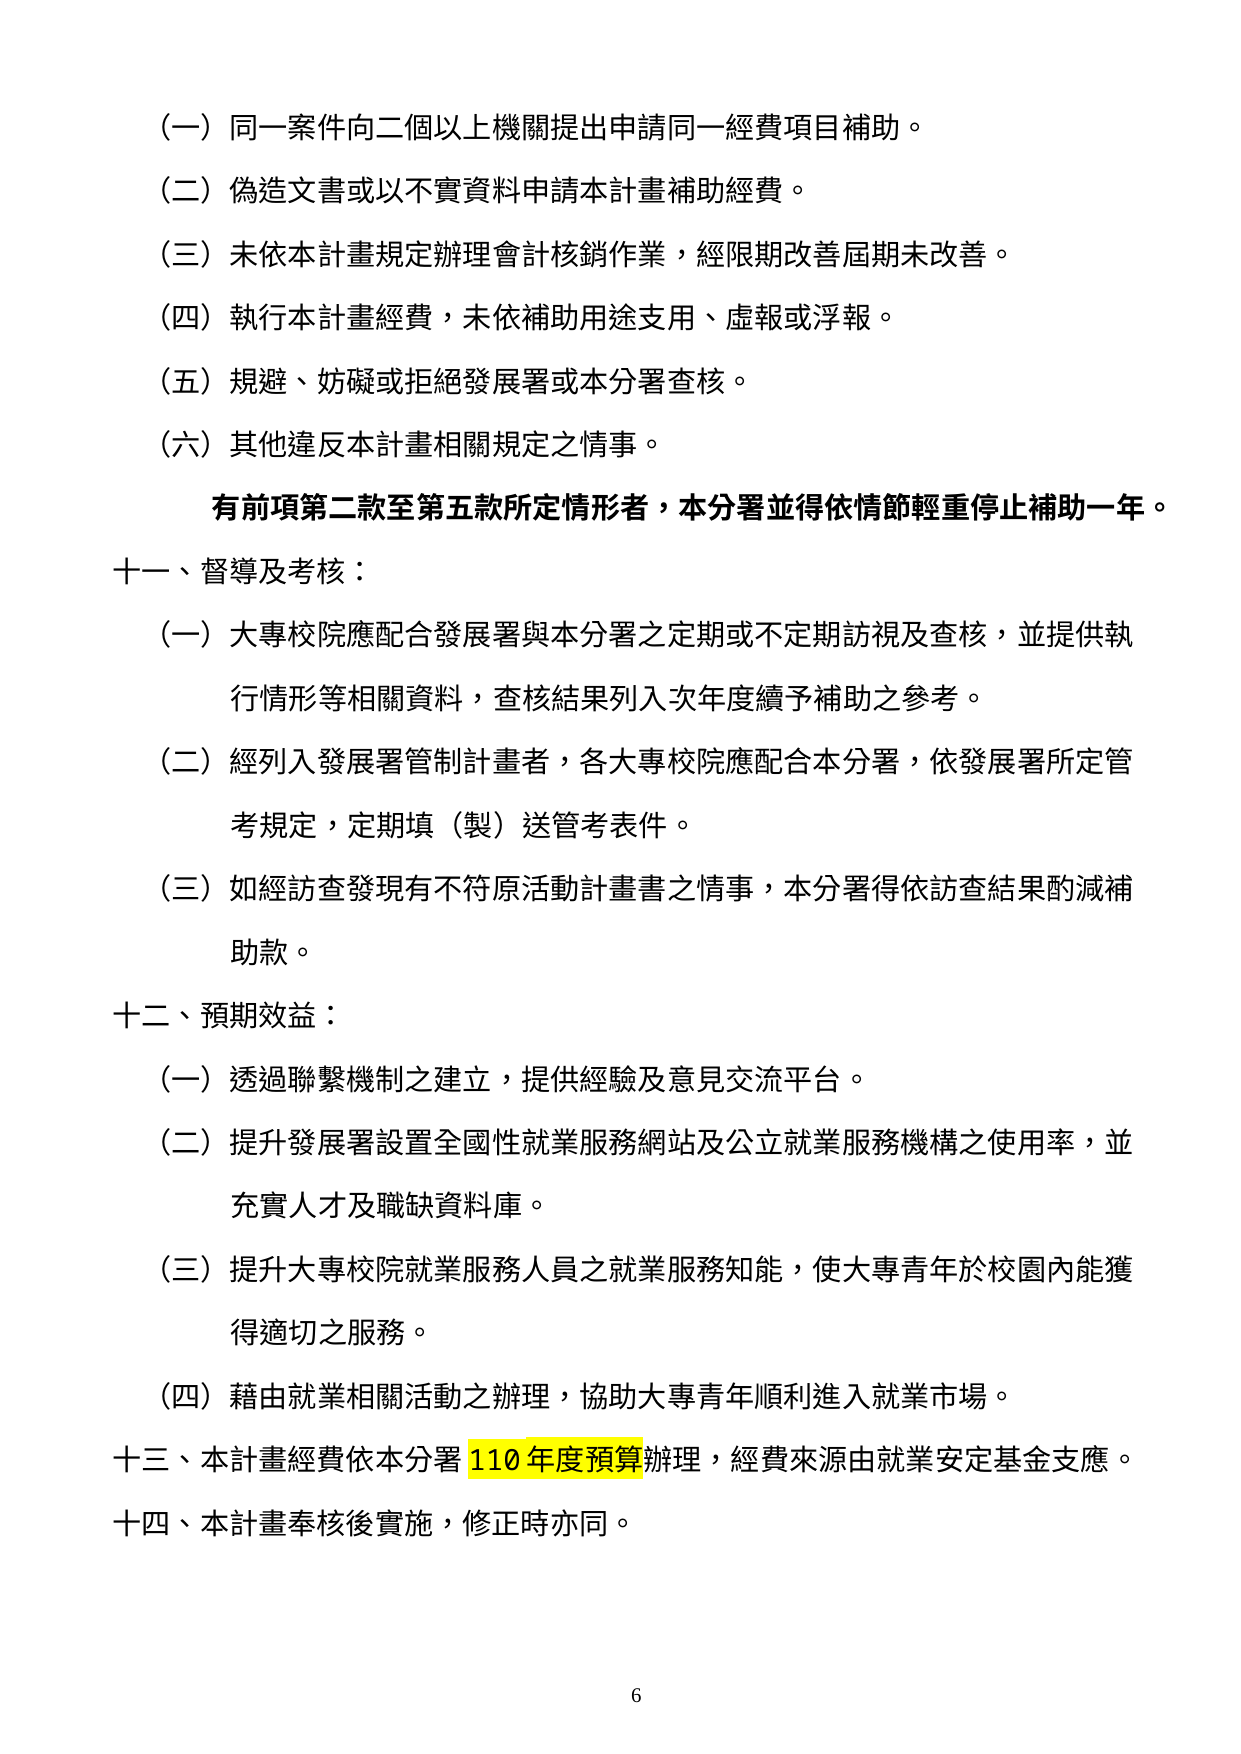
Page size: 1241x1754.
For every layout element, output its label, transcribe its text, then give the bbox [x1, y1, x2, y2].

text （一）大專校院應配合發展署與本分署之定期或不定期訪視及查核，並提供執行情形等相關資料，查核結果列入次年度續予補助之參考。 [142, 612, 1152, 718]
text 十四、本計畫奉核後實施，修正時亦同。 [112, 1500, 1152, 1542]
text 十三、本計畫經費依本分署110年度預算辦理，經費來源由就業安定基金支應。 [112, 1437, 1152, 1479]
text （二）提升發展署設置全國性就業服務網站及公立就業服務機構之使用率，並充實人才及職缺資料庫。 [142, 1119, 1152, 1225]
text （二）經列入發展署管制計畫者，各大專校院應配合本分署，依發展署所定管考規定，定期填（製）送管考表件。 [142, 739, 1152, 844]
text 有前項第二款至第五款所定情形者，本分署並得依情節輕重停止補助一年。 [142, 485, 1152, 527]
text （一）同一案件向二個以上機關提出申請同一經費項目補助。 [142, 104, 1152, 147]
text 十二、預期效益： [112, 993, 1152, 1035]
text （六）其他違反本計畫相關規定之情事。 [142, 422, 1152, 464]
text （三）未依本計畫規定辦理會計核銷作業，經限期改善屆期未改善。 [142, 231, 1152, 273]
text （五）規避、妨礙或拒絕發展署或本分署查核。 [142, 358, 1152, 400]
text （三）提升大專校院就業服務人員之就業服務知能，使大專青年於校園內能獲得適切之服務。 [142, 1246, 1152, 1352]
text （四）藉由就業相關活動之辦理，協助大專青年順利進入就業市場。 [142, 1373, 1152, 1416]
text （二）偽造文書或以不實資料申請本計畫補助經費。 [142, 168, 1152, 210]
text （四）執行本計畫經費，未依補助用途支用、虛報或浮報。 [142, 295, 1152, 337]
text 十一、督導及考核： [112, 548, 1152, 591]
text （一）透過聯繫機制之建立，提供經驗及意見交流平台。 [142, 1056, 1152, 1098]
text （三）如經訪查發現有不符原活動計畫書之情事，本分署得依訪查結果酌減補助款。 [142, 866, 1152, 971]
